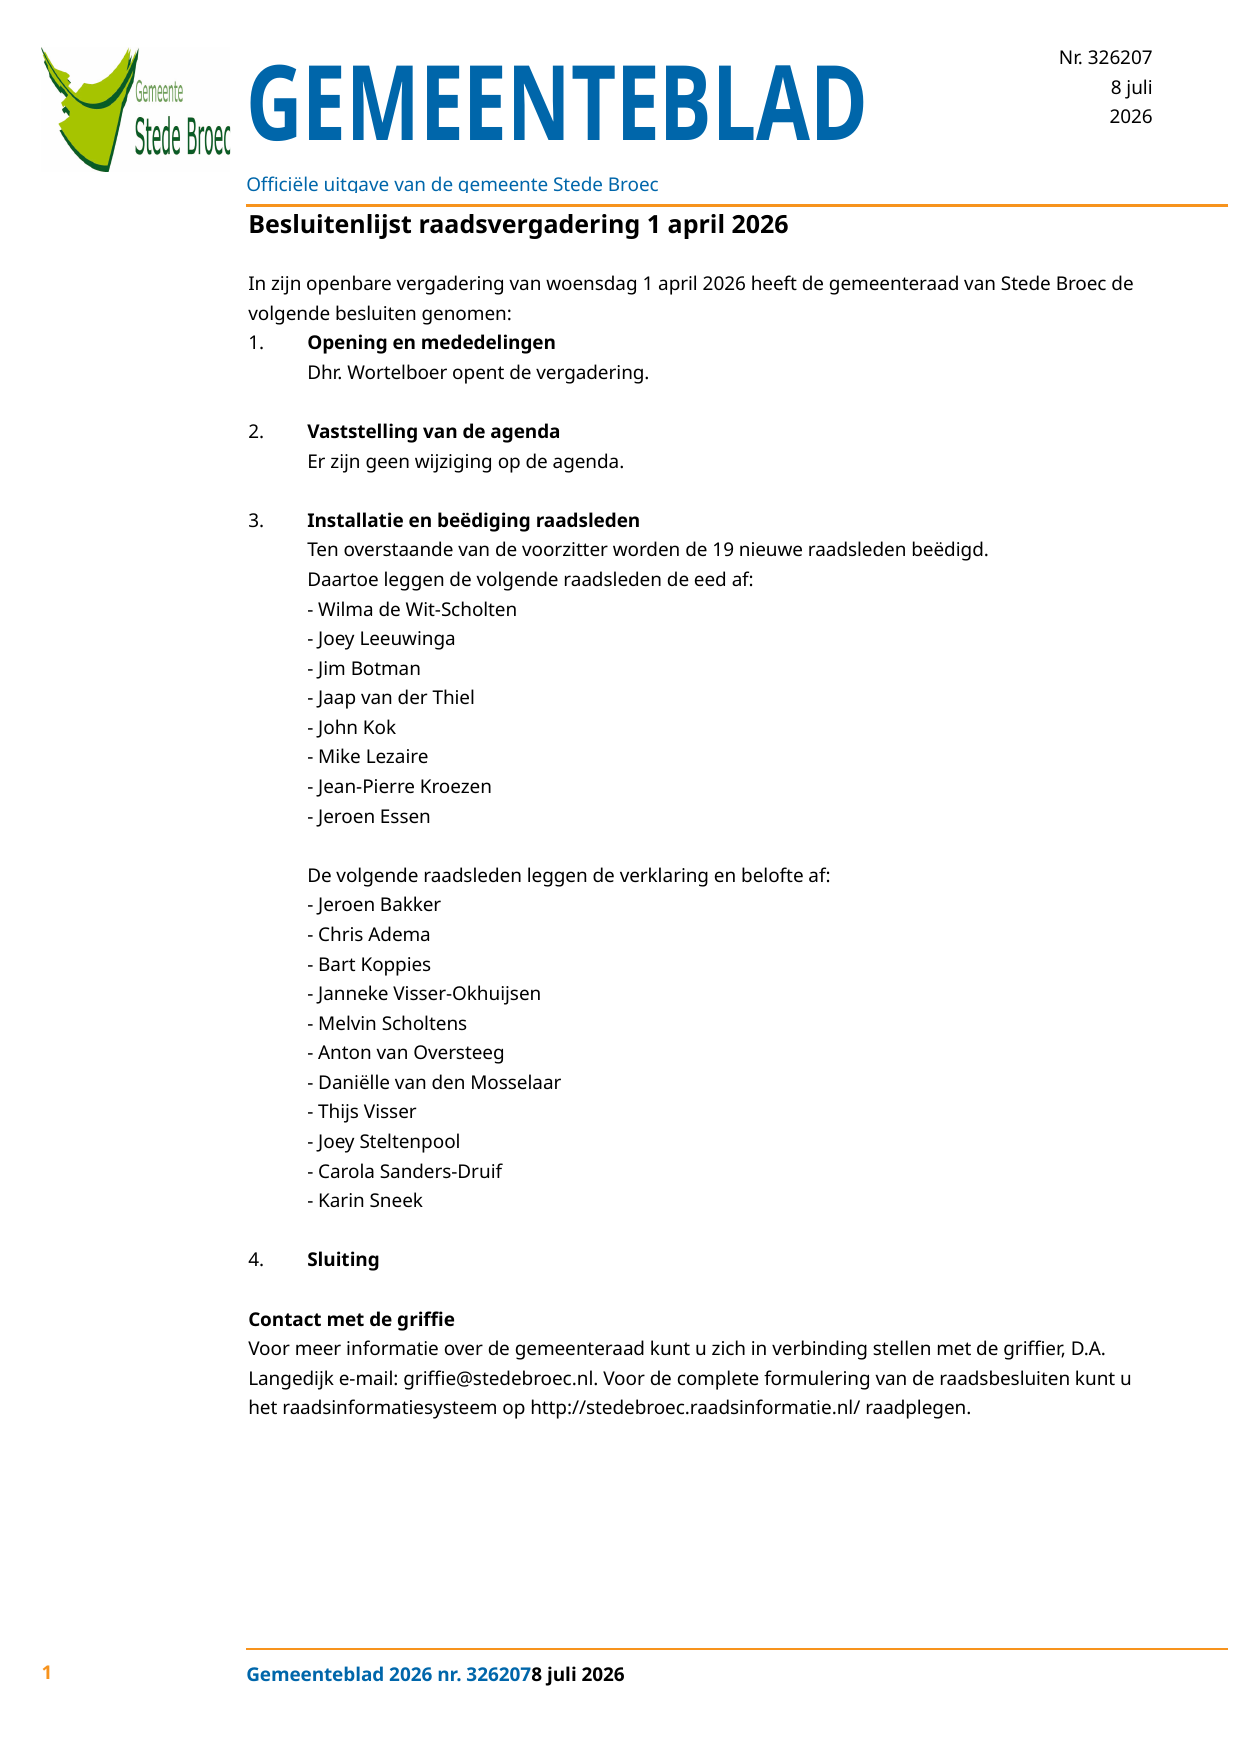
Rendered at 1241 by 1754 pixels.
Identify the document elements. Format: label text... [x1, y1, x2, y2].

list - Jeroen Essen [248, 803, 1152, 828]
list - Janneke Visser-Okhuijsen [248, 980, 1152, 1006]
list - Melvin Scholtens [248, 1010, 1152, 1036]
list - Chris Adema [248, 921, 1152, 947]
list - Jean-Pierre Kroezen [248, 773, 1152, 799]
list Ten overstaande van de voorzitter worden de 19 nieuwe raadsleden beëdigd. [248, 537, 1152, 562]
list Dhr. Wortelboer opent de vergadering. [248, 359, 1152, 385]
list - Jaap van der Thiel [248, 684, 1152, 710]
list Installatie en beëdiging raadsleden [248, 507, 1152, 533]
list - Joey Steltenpool [248, 1128, 1152, 1154]
list - Wilma de Wit-Scholten [248, 596, 1152, 621]
list Vaststelling van de agenda [248, 418, 1152, 444]
list - Jim Botman [248, 655, 1152, 681]
list - Thijs Visser [248, 1099, 1152, 1124]
picture [41, 47, 231, 172]
list - Carola Sanders-Druif [248, 1158, 1152, 1183]
list Daartoe leggen de volgende raadsleden de eed af: [248, 566, 1152, 592]
list - Bart Koppies [248, 951, 1152, 976]
text In zijn openbare vergadering van woensdag 1 april 2026 heeft de gemeenteraad van Stede Broec de volgende besluiten genomen: [248, 270, 1152, 326]
list Opening en mededelingen [248, 329, 1152, 355]
list - John Kok [248, 714, 1152, 740]
list - Jeroen Bakker [248, 892, 1152, 917]
list - Anton van Oversteeg [248, 1039, 1152, 1065]
list - Mike Lezaire [248, 744, 1152, 769]
text Voor meer informatie over de gemeenteraad kunt u zich in verbinding stellen met de griffier, D.A. Langedijk e-mail: griffie@stedebroec.nl. Voor de complete formulering van de raadsbesluiten kunt u het raadsinformatiesysteem op http://stedebroec.raadsinformatie.nl/ raadplegen. [248, 1335, 1152, 1420]
text Besluitenlijst raadsvergadering 1 april 2026 [248, 207, 1152, 241]
list - Joey Leeuwinga [248, 625, 1152, 651]
list Sluiting [248, 1247, 1152, 1272]
list - Karin Sneek [248, 1187, 1152, 1213]
list De volgende raadsleden leggen de verklaring en belofte af: [248, 862, 1152, 888]
list Er zijn geen wijziging op de agenda. [248, 448, 1152, 473]
list - Daniëlle van den Mosselaar [248, 1069, 1152, 1095]
text Contact met de griffie [248, 1306, 1152, 1331]
